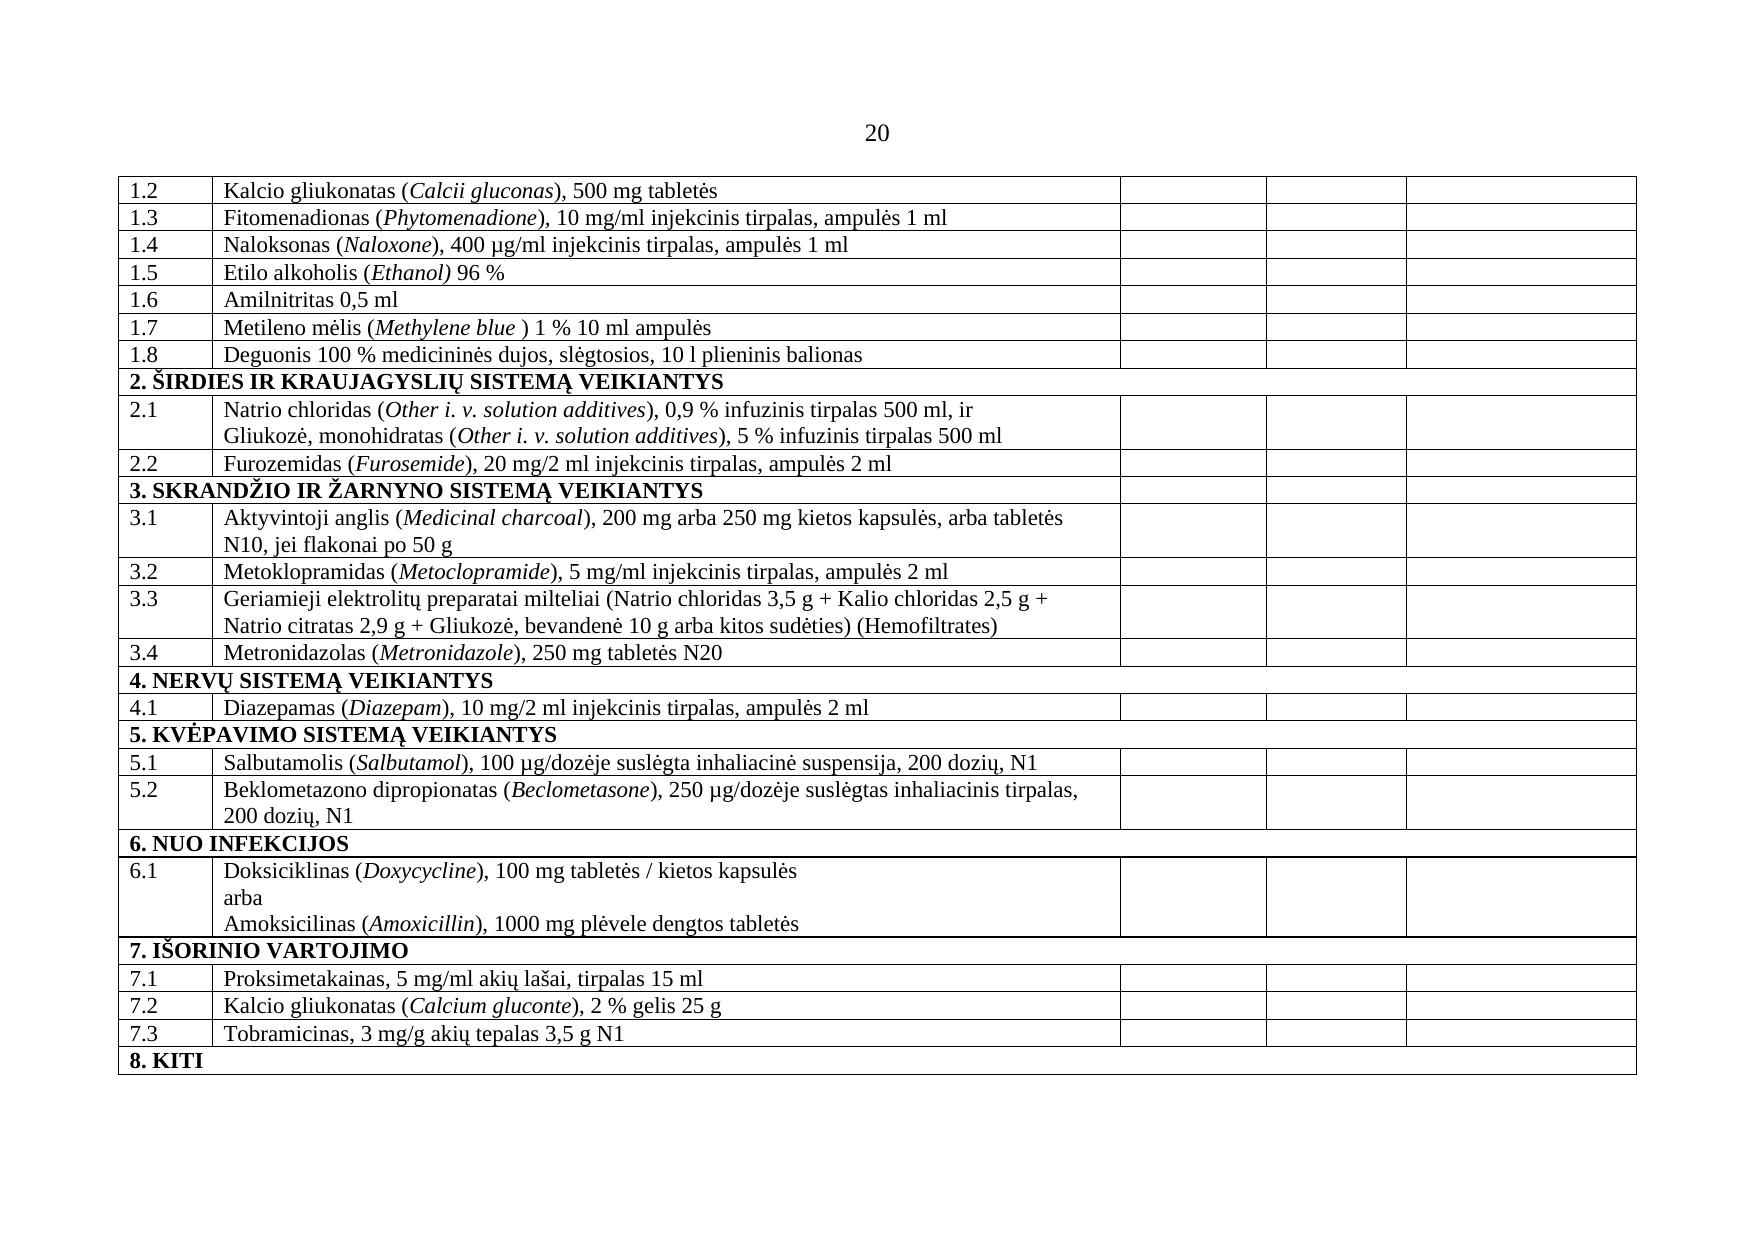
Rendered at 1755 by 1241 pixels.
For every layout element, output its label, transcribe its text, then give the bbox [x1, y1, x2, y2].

table_cell Etilo alkoholis (Ethanol) 96 % [213, 259, 1120, 285]
table_cell Metronidazolas (Metronidazole), 250 mg tabletės N20 [213, 639, 1120, 666]
table_cell [1407, 639, 1636, 666]
table_cell [1407, 749, 1636, 775]
table_cell [1267, 477, 1406, 503]
table_cell Naloksonas (Naloxone), 400 µg/ml injekcinis tirpalas, ampulės 1 ml [213, 231, 1120, 258]
table_cell 7.2 [119, 992, 212, 1019]
table_cell 6.1 [119, 858, 212, 936]
table_cell [1121, 177, 1266, 203]
table_cell [1267, 504, 1406, 557]
table_cell [1121, 1020, 1266, 1046]
table_cell 1.5 [119, 259, 212, 285]
table_cell 1.8 [119, 341, 212, 367]
table_cell [1407, 558, 1636, 584]
table_cell 4. NERVŲ SISTEMĄ VEIKIANTYS [119, 667, 1636, 693]
table_cell [1407, 396, 1636, 448]
table_cell [1267, 177, 1406, 203]
table_cell [1121, 992, 1266, 1019]
table_cell Kalcio gliukonatas (Calcium gluconte), 2 % gelis 25 g [213, 992, 1120, 1019]
table_cell [1121, 204, 1266, 230]
table_cell [1407, 477, 1636, 503]
table_cell [1121, 694, 1266, 720]
table_cell Proksimetakainas, 5 mg/ml akių lašai, tirpalas 15 ml [213, 965, 1120, 991]
table_cell [1407, 586, 1636, 638]
table_cell 6. NUO INFEKCIJOS [119, 830, 1636, 856]
table_cell 5.1 [119, 749, 212, 775]
table_cell [1407, 286, 1636, 313]
table_cell Deguonis 100 % medicininės dujos, slėgtosios, 10 l plieninis balionas [213, 341, 1120, 367]
table_cell 3.1 [119, 504, 212, 557]
table_cell [1407, 992, 1636, 1019]
table_cell [1121, 477, 1266, 503]
table_cell [1121, 259, 1266, 285]
table_cell [1407, 341, 1636, 367]
table_cell [1121, 396, 1266, 448]
table_cell 5. KVĖPAVIMO SISTEMĄ VEIKIANTYS [119, 721, 1636, 748]
table_cell [1121, 749, 1266, 775]
table_cell Amilnitritas 0,5 ml [213, 286, 1120, 313]
table_cell 4.1 [119, 694, 212, 720]
table_cell 7.3 [119, 1020, 212, 1046]
table_cell [1121, 965, 1266, 991]
table_cell Metoklopramidas (Metoclopramide), 5 mg/ml injekcinis tirpalas, ampulės 2 ml [213, 558, 1120, 584]
table_cell Diazepamas (Diazepam), 10 mg/2 ml injekcinis tirpalas, ampulės 2 ml [213, 694, 1120, 720]
table_cell [1121, 314, 1266, 340]
table_cell [1267, 639, 1406, 666]
table_cell [1407, 259, 1636, 285]
table_cell 2. ŠIRDIES IR KRAUJAGYSLIŲ SISTEMĄ VEIKIANTYS [119, 369, 1636, 395]
table_cell 2.1 [119, 396, 212, 448]
table_cell [1121, 231, 1266, 258]
table_cell [1407, 858, 1636, 936]
table_cell [1407, 231, 1636, 258]
table_cell [1407, 776, 1636, 829]
table_cell [1267, 396, 1406, 448]
table_cell [1267, 586, 1406, 638]
table_cell [1267, 450, 1406, 476]
table_cell [1121, 450, 1266, 476]
table_cell Tobramicinas, 3 mg/g akių tepalas 3,5 g N1 [213, 1020, 1120, 1046]
table_cell [1407, 965, 1636, 991]
table_cell 3.2 [119, 558, 212, 584]
table_cell Natrio chloridas (Other i. v. solution additives), 0,9 % infuzinis tirpalas 500 ml, ir Gliukozė, monohidratas (Other i. v. solution additives), 5 % infuzinis tirpalas 500 ml [213, 396, 1120, 448]
table_cell 3. SKRANDŽIO IR ŽARNYNO SISTEMĄ VEIKIANTYS [119, 477, 1120, 503]
table_cell 3.4 [119, 639, 212, 666]
table_cell [1407, 694, 1636, 720]
table_cell Beklometazono dipropionatas (Beclometasone), 250 µg/dozėje suslėgtas inhaliacinis tirpalas, 200 dozių, N1 [213, 776, 1120, 829]
table_cell [1267, 858, 1406, 936]
table_cell Kalcio gliukonatas (Calcii gluconas), 500 mg tabletės [213, 177, 1120, 203]
table_cell 1.6 [119, 286, 212, 313]
table_cell Aktyvintoji anglis (Medicinal charcoal), 200 mg arba 250 mg kietos kapsulės, arba tabletės N10, jei flakonai po 50 g [213, 504, 1120, 557]
table_cell [1407, 314, 1636, 340]
table_cell [1121, 341, 1266, 367]
table_cell [1267, 286, 1406, 313]
table_cell [1407, 204, 1636, 230]
table_cell 3.3 [119, 586, 212, 638]
table_cell [1267, 204, 1406, 230]
table_cell Metileno mėlis (Methylene blue ) 1 % 10 ml ampulės [213, 314, 1120, 340]
table_cell Fitomenadionas (Phytomenadione), 10 mg/ml injekcinis tirpalas, ampulės 1 ml [213, 204, 1120, 230]
table_cell 7. IŠORINIO VARTOJIMO [119, 938, 1636, 964]
table_cell [1267, 749, 1406, 775]
table_cell [1121, 776, 1266, 829]
table_cell [1121, 286, 1266, 313]
table_cell [1267, 259, 1406, 285]
table_cell [1407, 177, 1636, 203]
table_cell 7.1 [119, 965, 212, 991]
table_cell [1121, 586, 1266, 638]
table_cell [1407, 1020, 1636, 1046]
table_cell [1267, 558, 1406, 584]
table_cell 2.2 [119, 450, 212, 476]
table_cell [1267, 231, 1406, 258]
table_cell 1.7 [119, 314, 212, 340]
table_cell 5.2 [119, 776, 212, 829]
table_cell Salbutamolis (Salbutamol), 100 µg/dozėje suslėgta inhaliacinė suspensija, 200 dozių, N1 [213, 749, 1120, 775]
table_cell [1267, 694, 1406, 720]
table_cell 8. KITI [119, 1047, 1636, 1073]
table_cell [1121, 858, 1266, 936]
table_cell [1267, 776, 1406, 829]
table_cell [1121, 504, 1266, 557]
table_cell [1267, 1020, 1406, 1046]
table_cell [1267, 992, 1406, 1019]
table_cell [1267, 965, 1406, 991]
table_cell Doksiciklinas (Doxycycline), 100 mg tabletės / kietos kapsulės arba Amoksicilinas (Amoxicillin), 1000 mg plėvele dengtos tabletės [213, 858, 1120, 936]
table_cell [1267, 341, 1406, 367]
table_cell [1121, 639, 1266, 666]
table_cell Geriamieji elektrolitų preparatai milteliai (Natrio chloridas 3,5 g + Kalio chloridas 2,5 g + Natrio citratas 2,9 g + Gliukozė, bevandenė 10 g arba kitos sudėties) (Hemofiltrates) [213, 586, 1120, 638]
table_cell [1121, 558, 1266, 584]
table_cell 1.2 [119, 177, 212, 203]
table_cell Furozemidas (Furosemide), 20 mg/2 ml injekcinis tirpalas, ampulės 2 ml [213, 450, 1120, 476]
table_cell [1407, 450, 1636, 476]
table_cell 1.4 [119, 231, 212, 258]
table_cell [1407, 504, 1636, 557]
table_cell 1.3 [119, 204, 212, 230]
table_cell [1267, 314, 1406, 340]
